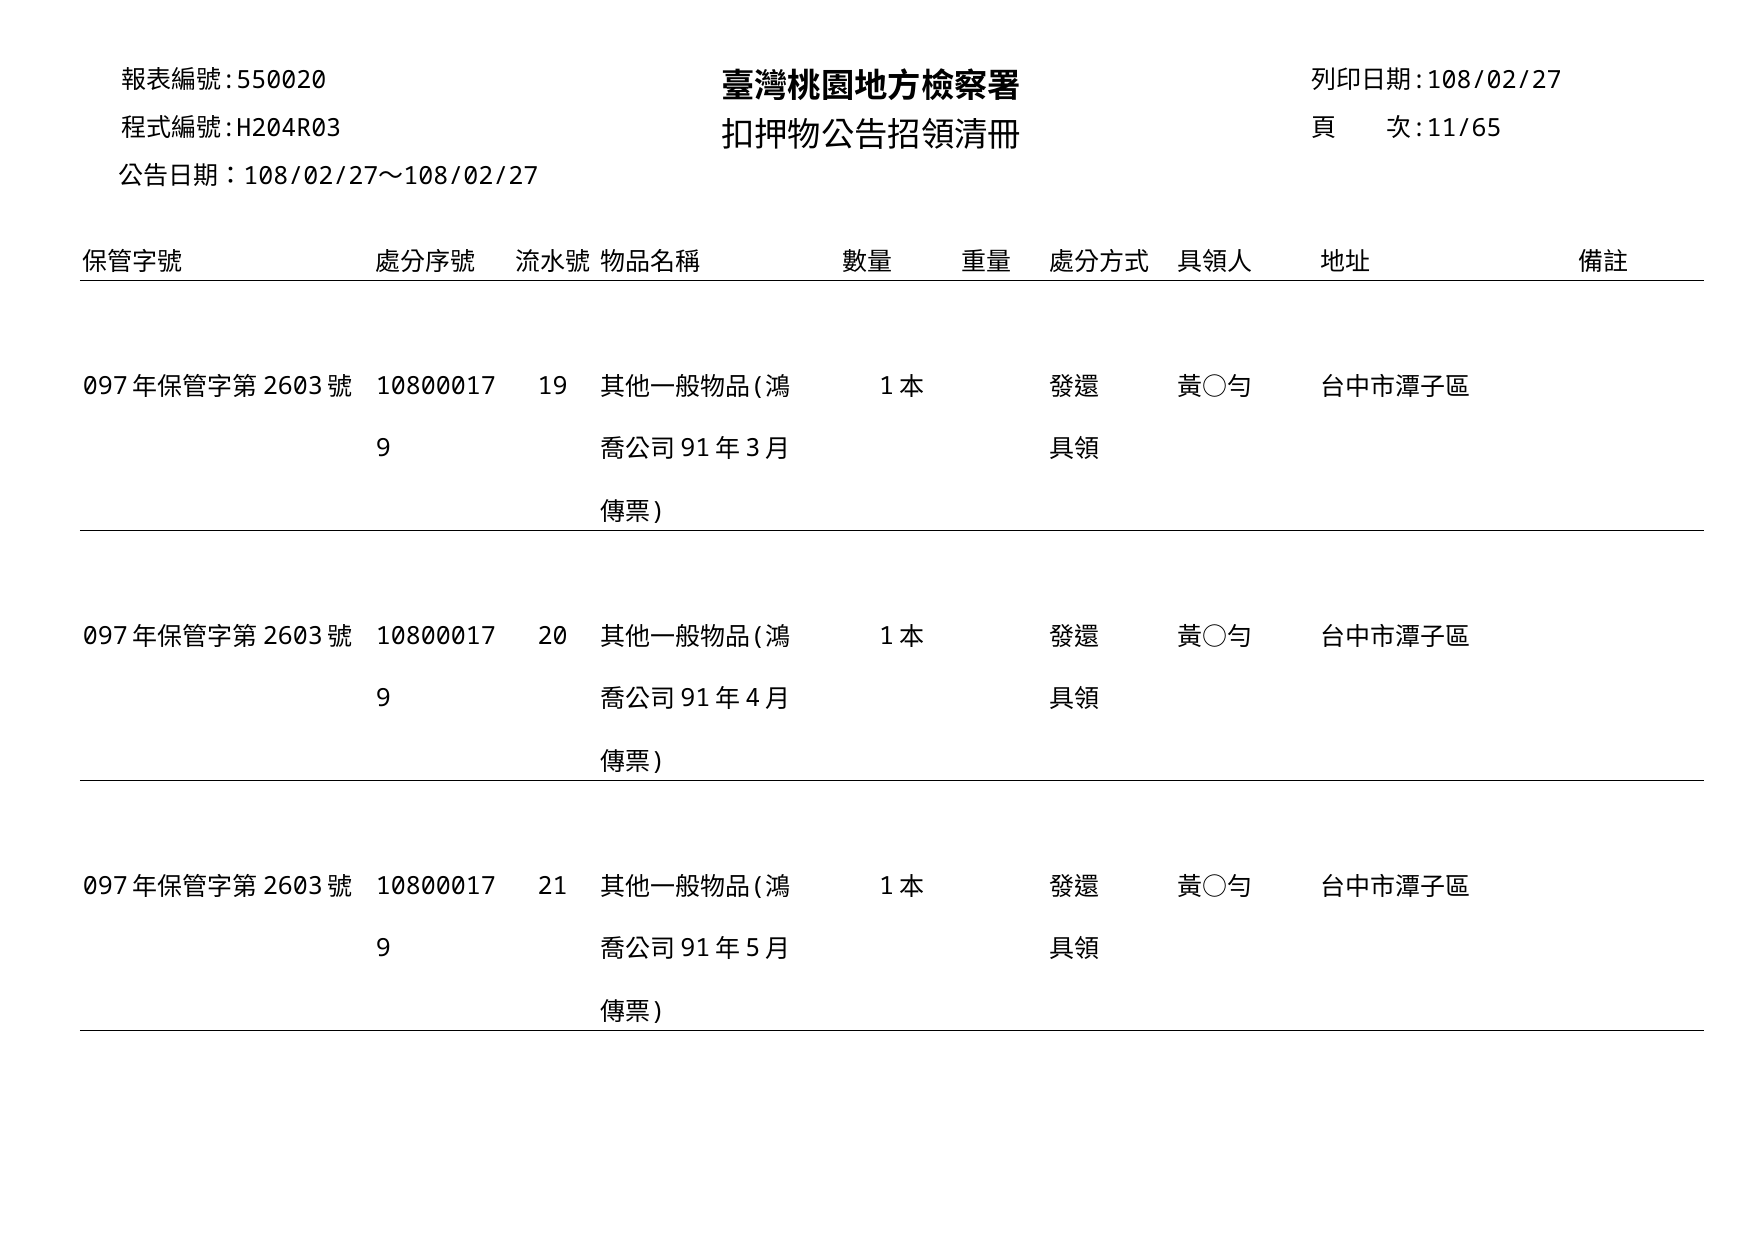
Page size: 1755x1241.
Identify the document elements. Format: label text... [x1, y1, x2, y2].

table_cell 黃○勻 [1175, 281, 1317, 530]
table_header 流水號 [507, 218, 597, 280]
table_cell 黃○勻 [1175, 781, 1317, 1030]
table_cell 097年保管字第2603號 [80, 281, 373, 530]
table_cell 097年保管字第2603號 [80, 531, 373, 780]
table_cell [1575, 281, 1704, 530]
table_cell [1575, 781, 1704, 1030]
table_header 處分序號 [373, 218, 507, 280]
table_cell [1575, 531, 1704, 780]
table_cell 108000179 [373, 281, 507, 530]
table_header 數量 [808, 218, 927, 280]
table_cell 台中市潭子區 [1317, 281, 1575, 530]
table_header 保管字號 [80, 218, 373, 280]
table_cell 19 [507, 281, 597, 530]
table_cell 其他一般物品(鴻喬公司91年3月傳票) [597, 281, 807, 530]
table_cell 21 [507, 781, 597, 1030]
table_cell 台中市潭子區 [1317, 531, 1575, 780]
table_cell 發還 具領 [1046, 531, 1175, 780]
table_cell 發還 具領 [1046, 781, 1175, 1030]
table_header 物品名稱 [597, 218, 807, 280]
table_cell 其他一般物品(鴻喬公司91年5月傳票) [597, 781, 807, 1030]
table_header 重量 [927, 218, 1046, 280]
table_cell 20 [507, 531, 597, 780]
table_cell 1本 [808, 531, 927, 780]
table_cell 台中市潭子區 [1317, 781, 1575, 1030]
table_cell 1本 [808, 781, 927, 1030]
table_cell [927, 781, 1046, 1030]
table_cell [927, 531, 1046, 780]
table_cell 1本 [808, 281, 927, 530]
table_cell 097年保管字第2603號 [80, 781, 373, 1030]
table_header 備註 [1575, 218, 1704, 280]
table_cell 發還 具領 [1046, 281, 1175, 530]
table_cell 其他一般物品(鴻喬公司91年4月傳票) [597, 531, 807, 780]
table_cell 黃○勻 [1175, 531, 1317, 780]
table_header 具領人 [1175, 218, 1317, 280]
table_cell 108000179 [373, 531, 507, 780]
table_header 處分方式 [1046, 218, 1175, 280]
table_header 地址 [1317, 218, 1575, 280]
table_cell 108000179 [373, 781, 507, 1030]
table_cell [927, 281, 1046, 530]
